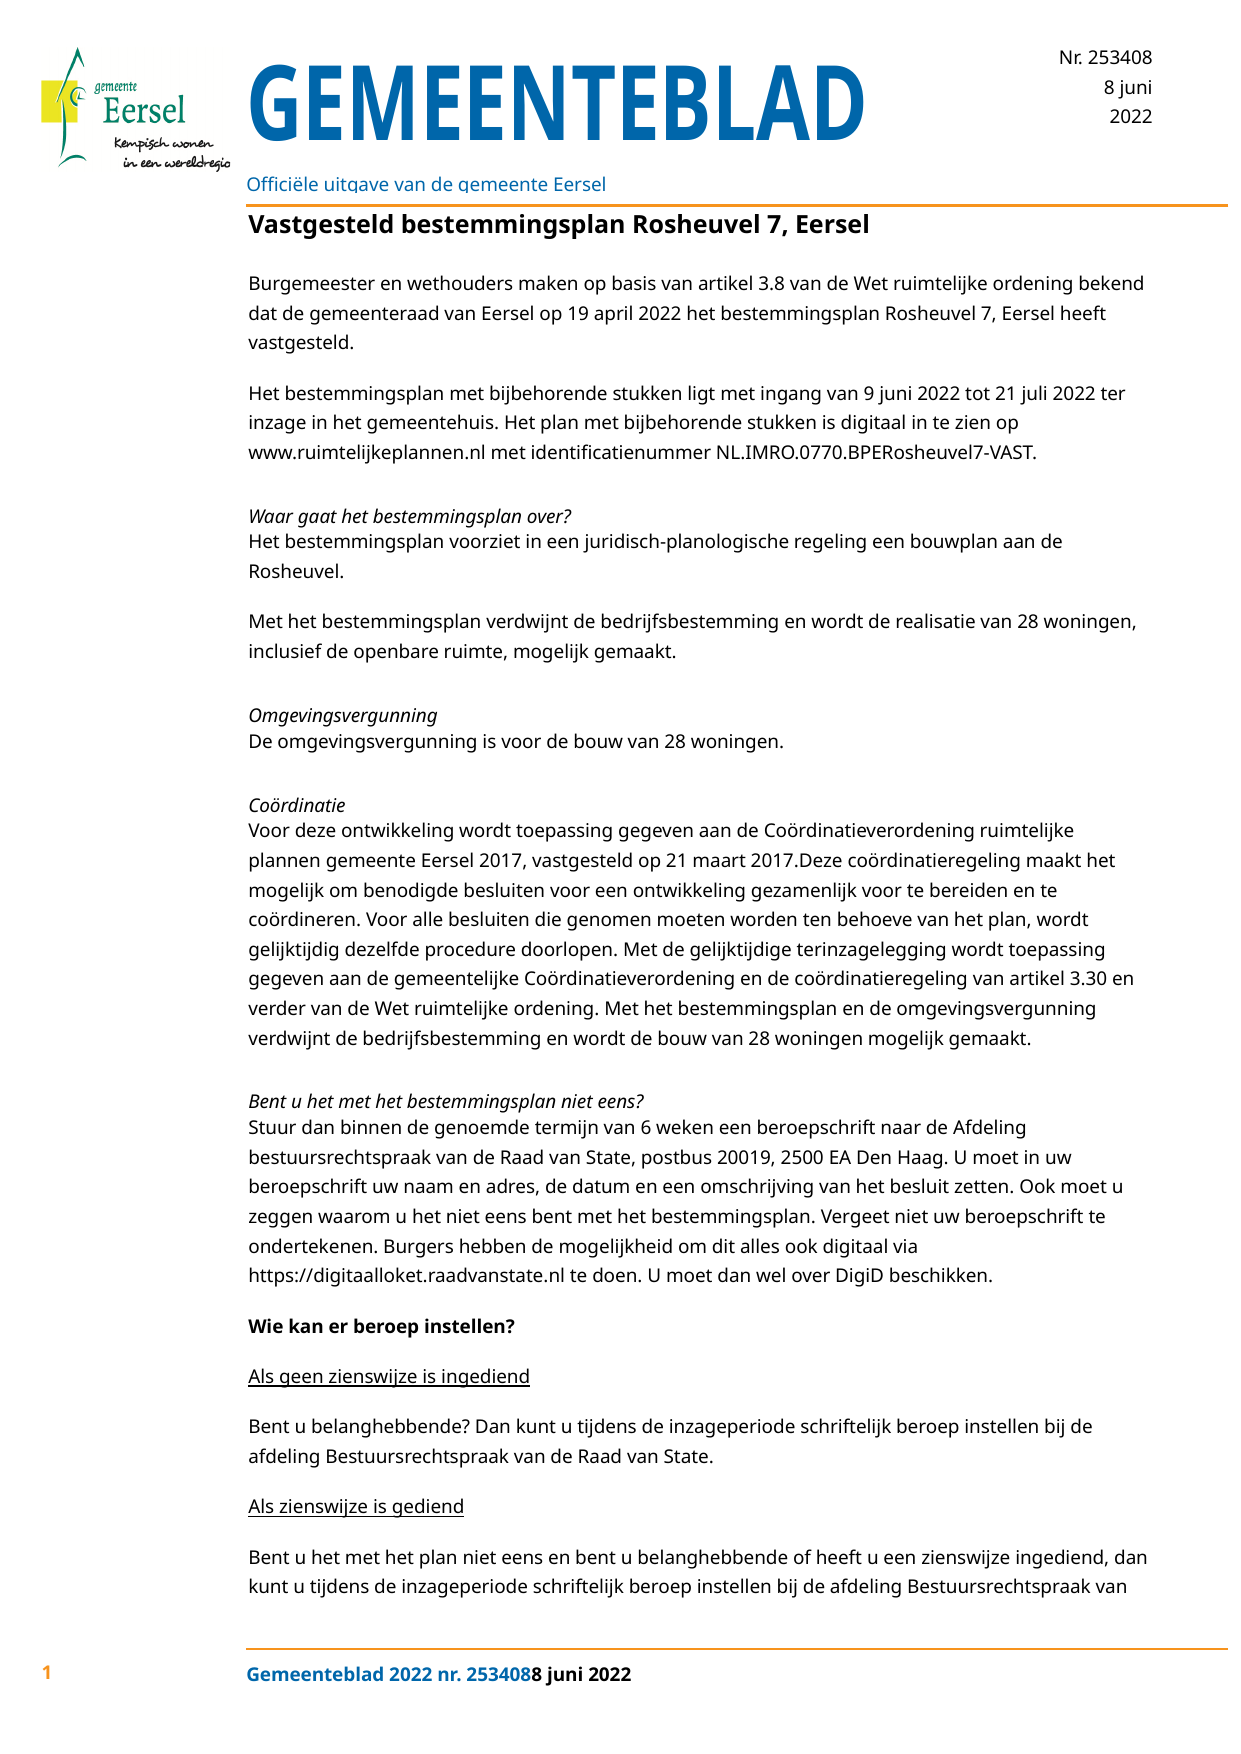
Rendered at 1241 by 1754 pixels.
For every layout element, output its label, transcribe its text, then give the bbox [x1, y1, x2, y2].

text Stuur dan binnen de genoemde termijn van 6 weken een beroepschrift naar de Afdeling bestuursrechtspraak van de Raad van State, postbus 20019, 2500 EA Den Haag. U moet in uw beroepschrift uw naam en adres, de datum en een omschrijving van het besluit zetten. Ook moet u zeggen waarom u het niet eens bent met het bestemmingsplan. Vergeet niet uw beroepschrift te ondertekenen. Burgers hebben de mogelijkheid om dit alles ook digitaal via https://digitaalloket.raadvanstate.nl te doen. U moet dan wel over DigiD beschikken. [248, 1114, 1152, 1288]
text Als zienswijze is gediend [248, 1494, 1152, 1519]
picture [41, 47, 231, 172]
text Het bestemmingsplan voorziet in een juridisch-planologische regeling een bouwplan aan de Rosheuvel. [248, 529, 1152, 584]
text Bent u het met het plan niet eens en bent u belanghebbende of heeft u een zienswijze ingediend, dan kunt u tijdens de inzageperiode schriftelijk beroep instellen bij de afdeling Bestuursrechtspraak van [248, 1544, 1152, 1599]
text Coördinatie [248, 792, 1152, 818]
text Voor deze ontwikkeling wordt toepassing gegeven aan de Coördinatieverordening ruimtelijke plannen gemeente Eersel 2017, vastgesteld op 21 maart 2017.Deze coördinatieregeling maakt het mogelijk om benodigde besluiten voor een ontwikkeling gezamenlijk voor te bereiden en te coördineren. Voor alle besluiten die genomen moeten worden ten behoeve van het plan, wordt gelijktijdig dezelfde procedure doorlopen. Met de gelijktijdige terinzagelegging wordt toepassing gegeven aan de gemeentelijke Coördinatieverordening en de coördinatieregeling van artikel 3.30 en verder van de Wet ruimtelijke ordening. Met het bestemmingsplan en de omgevingsvergunning verdwijnt de bedrijfsbestemming en wordt de bouw van 28 woningen mogelijk gemaakt. [248, 818, 1152, 1051]
text De omgevingsvergunning is voor de bouw van 28 woningen. [248, 728, 1152, 754]
text Burgemeester en wethouders maken op basis van artikel 3.8 van de Wet ruimtelijke ordening bekend dat de gemeenteraad van Eersel op 19 april 2022 het bestemmingsplan Rosheuvel 7, Eersel heeft vastgesteld. [248, 270, 1152, 355]
text Vastgesteld bestemmingsplan Rosheuvel 7, Eersel [248, 207, 1152, 241]
text Wie kan er beroep instellen? [248, 1313, 1152, 1338]
text Omgevingsvergunning [248, 702, 1152, 728]
text Waar gaat het bestemmingsplan over? [248, 503, 1152, 529]
text Met het bestemmingsplan verdwijnt de bedrijfsbestemming en wordt de realisatie van 28 woningen, inclusief de openbare ruimte, mogelijk gemaakt. [248, 609, 1152, 664]
text Bent u het met het bestemmingsplan niet eens? [248, 1089, 1152, 1114]
text Als geen zienswijze is ingediend [248, 1363, 1152, 1389]
text Het bestemmingsplan met bijbehorende stukken ligt met ingang van 9 juni 2022 tot 21 juli 2022 ter inzage in het gemeentehuis. Het plan met bijbehorende stukken is digitaal in te zien op www.ruimtelijkeplannen.nl met identificatienummer NL.IMRO.0770.BPERosheuvel7-VAST. [248, 380, 1152, 465]
text Bent u belanghebbende? Dan kunt u tijdens de inzageperiode schriftelijk beroep instellen bij de afdeling Bestuursrechtspraak van de Raad van State. [248, 1414, 1152, 1469]
